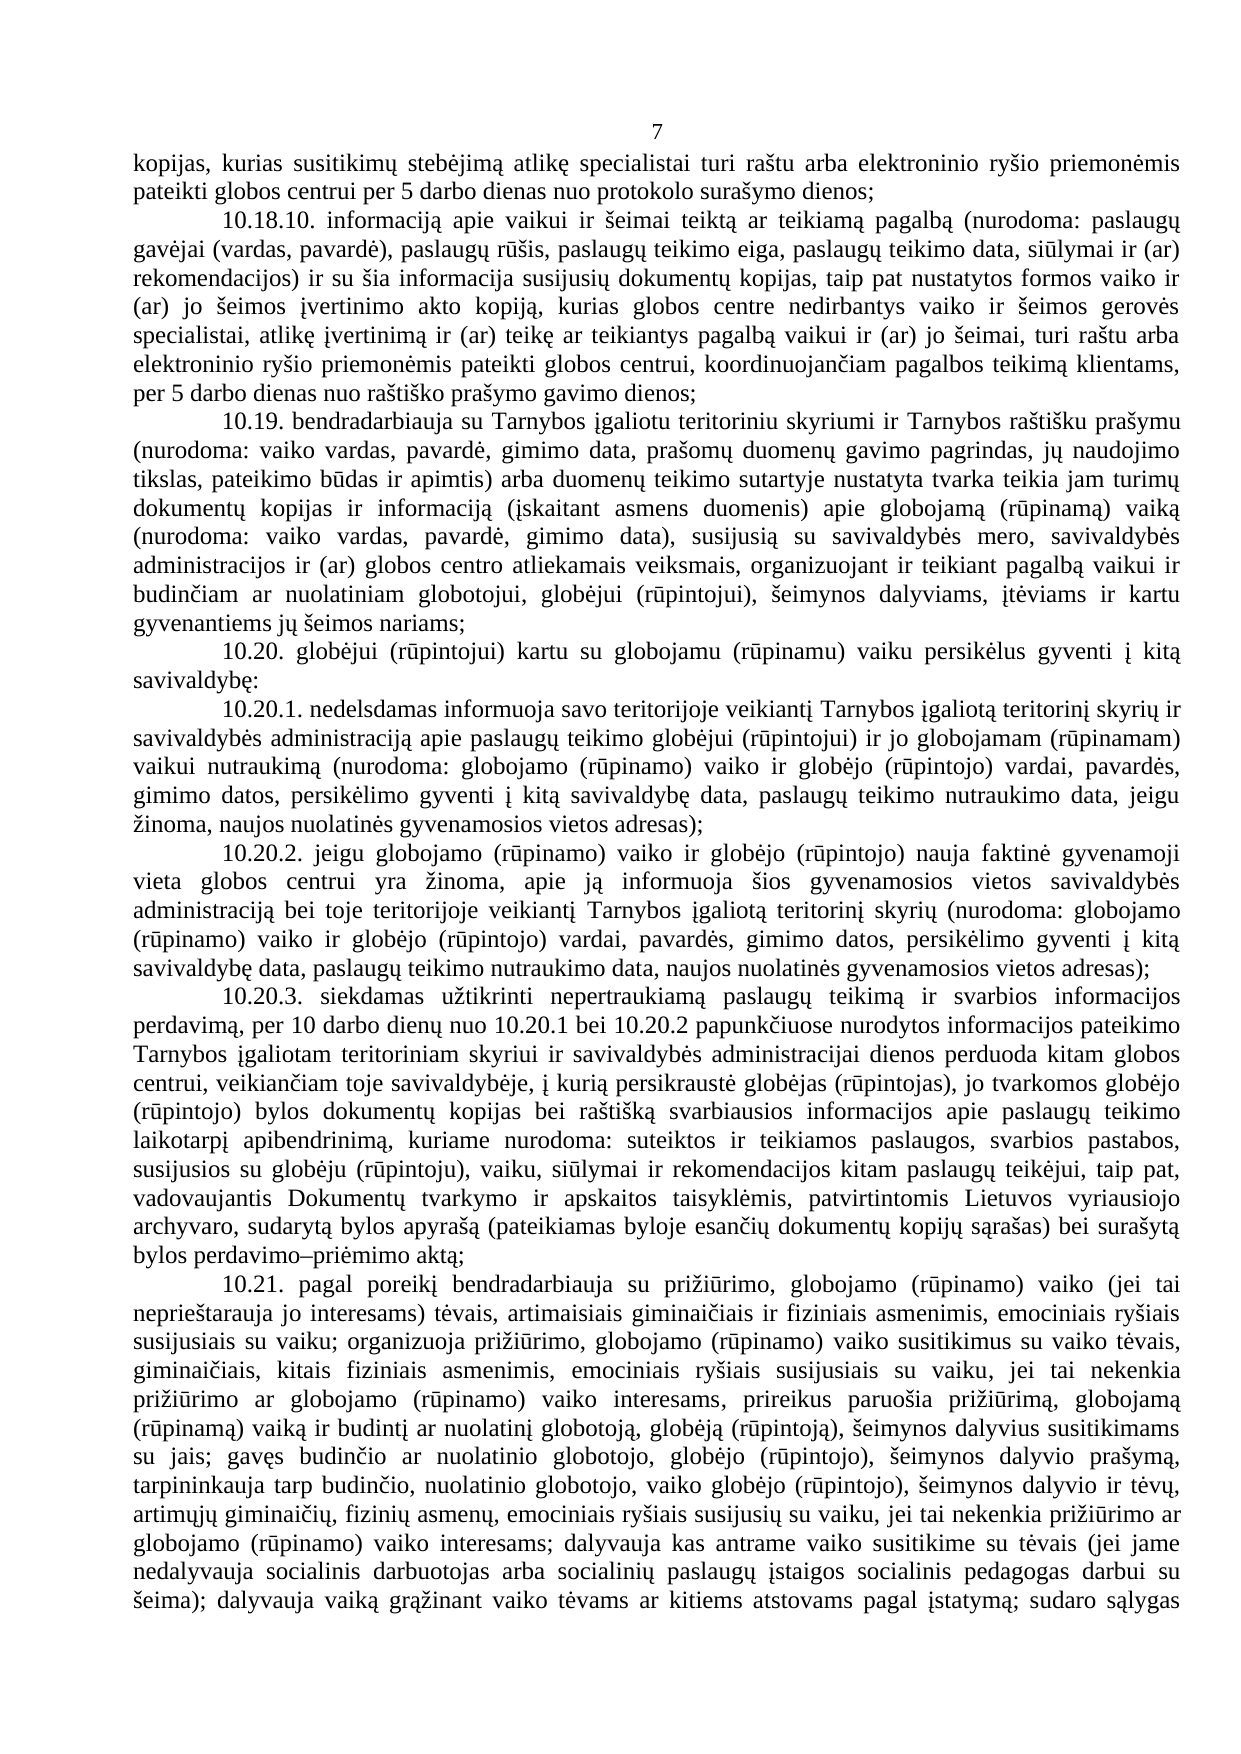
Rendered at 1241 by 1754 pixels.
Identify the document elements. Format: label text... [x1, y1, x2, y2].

text 10.20.2. jeigu globojamo (rūpinamo) vaiko ir globėjo (rūpintojo) nauja faktinė gyvenamoji vieta globos centrui yra žinoma, apie ją informuoja šios gyvenamosios vietos savivaldybės administraciją bei toje teritorijoje veikiantį Tarnybos įgaliotą teritorinį skyrių (nurodoma: globojamo (rūpinamo) vaiko ir globėjo (rūpintojo) vardai, pavardės, gimimo datos, persikėlimo gyventi į kitą savivaldybę data, paslaugų teikimo nutraukimo data, naujos nuolatinės gyvenamosios vietos adresas); [133, 838, 1181, 981]
text 10.18.10. informaciją apie vaikui ir šeimai teiktą ar teikiamą pagalbą (nurodoma: paslaugų gavėjai (vardas, pavardė), paslaugų rūšis, paslaugų teikimo eiga, paslaugų teikimo data, siūlymai ir (ar) rekomendacijos) ir su šia informacija susijusių dokumentų kopijas, taip pat nustatytos formos vaiko ir (ar) jo šeimos įvertinimo akto kopiją, kurias globos centre nedirbantys vaiko ir šeimos gerovės specialistai, atlikę įvertinimą ir (ar) teikę ar teikiantys pagalbą vaikui ir (ar) jo šeimai, turi raštu arba elektroninio ryšio priemonėmis pateikti globos centrui, koordinuojančiam pagalbos teikimą klientams, per 5 darbo dienas nuo raštiško prašymo gavimo dienos; [133, 205, 1181, 406]
text 10.20.1. nedelsdamas informuoja savo teritorijoje veikiantį Tarnybos įgaliotą teritorinį skyrių ir savivaldybės administraciją apie paslaugų teikimo globėjui (rūpintojui) ir jo globojamam (rūpinamam) vaikui nutraukimą (nurodoma: globojamo (rūpinamo) vaiko ir globėjo (rūpintojo) vardai, pavardės, gimimo datos, persikėlimo gyventi į kitą savivaldybę data, paslaugų teikimo nutraukimo data, jeigu žinoma, naujos nuolatinės gyvenamosios vietos adresas); [133, 694, 1181, 838]
text 10.19. bendradarbiauja su Tarnybos įgaliotu teritoriniu skyriumi ir Tarnybos raštišku prašymu (nurodoma: vaiko vardas, pavardė, gimimo data, prašomų duomenų gavimo pagrindas, jų naudojimo tikslas, pateikimo būdas ir apimtis) arba duomenų teikimo sutartyje nustatyta tvarka teikia jam turimų dokumentų kopijas ir informaciją (įskaitant asmens duomenis) apie globojamą (rūpinamą) vaiką (nurodoma: vaiko vardas, pavardė, gimimo data), susijusią su savivaldybės mero, savivaldybės administracijos ir (ar) globos centro atliekamais veiksmais, organizuojant ir teikiant pagalbą vaikui ir budinčiam ar nuolatiniam globotojui, globėjui (rūpintojui), šeimynos dalyviams, įtėviams ir kartu gyvenantiems jų šeimos nariams; [133, 406, 1181, 636]
text 10.21. pagal poreikį bendradarbiauja su prižiūrimo, globojamo (rūpinamo) vaiko (jei tai neprieštarauja jo interesams) tėvais, artimaisiais giminaičiais ir fiziniais asmenimis, emociniais ryšiais susijusiais su vaiku; organizuoja prižiūrimo, globojamo (rūpinamo) vaiko susitikimus su vaiko tėvais, giminaičiais, kitais fiziniais asmenimis, emociniais ryšiais susijusiais su vaiku, jei tai nekenkia prižiūrimo ar globojamo (rūpinamo) vaiko interesams, prireikus paruošia prižiūrimą, globojamą (rūpinamą) vaiką ir budintį ar nuolatinį globotoją, globėją (rūpintoją), šeimynos dalyvius susitikimams su jais; gavęs budinčio ar nuolatinio globotojo, globėjo (rūpintojo), šeimynos dalyvio prašymą, tarpininkauja tarp budinčio, nuolatinio globotojo, vaiko globėjo (rūpintojo), šeimynos dalyvio ir tėvų, artimųjų giminaičių, fizinių asmenų, emociniais ryšiais susijusių su vaiku, jei tai nekenkia prižiūrimo ar globojamo (rūpinamo) vaiko interesams; dalyvauja kas antrame vaiko susitikime su tėvais (jei jame nedalyvauja socialinis darbuotojas arba socialinių paslaugų įstaigos socialinis pedagogas darbui su šeima); dalyvauja vaiką grąžinant vaiko tėvams ar kitiems atstovams pagal įstatymą; sudaro sąlygas [133, 1269, 1181, 1614]
text kopijas, kurias susitikimų stebėjimą atlikę specialistai turi raštu arba elektroninio ryšio priemonėmis pateikti globos centrui per 5 darbo dienas nuo protokolo surašymo dienos; [133, 148, 1181, 205]
text 10.20.3. siekdamas užtikrinti nepertraukiamą paslaugų teikimą ir svarbios informacijos perdavimą, per 10 darbo dienų nuo 10.20.1 bei 10.20.2 papunkčiuose nurodytos informacijos pateikimo Tarnybos įgaliotam teritoriniam skyriui ir savivaldybės administracijai dienos perduoda kitam globos centrui, veikiančiam toje savivaldybėje, į kurią persikraustė globėjas (rūpintojas), jo tvarkomos globėjo (rūpintojo) bylos dokumentų kopijas bei raštišką svarbiausios informacijos apie paslaugų teikimo laikotarpį apibendrinimą, kuriame nurodoma: suteiktos ir teikiamos paslaugos, svarbios pastabos, susijusios su globėju (rūpintoju), vaiku, siūlymai ir rekomendacijos kitam paslaugų teikėjui, taip pat, vadovaujantis Dokumentų tvarkymo ir apskaitos taisyklėmis, patvirtintomis Lietuvos vyriausiojo archyvaro, sudarytą bylos apyrašą (pateikiamas byloje esančių dokumentų kopijų sąrašas) bei surašytą bylos perdavimo–priėmimo aktą; [133, 981, 1181, 1269]
text 10.20. globėjui (rūpintojui) kartu su globojamu (rūpinamu) vaiku persikėlus gyventi į kitą savivaldybę: [133, 636, 1181, 694]
